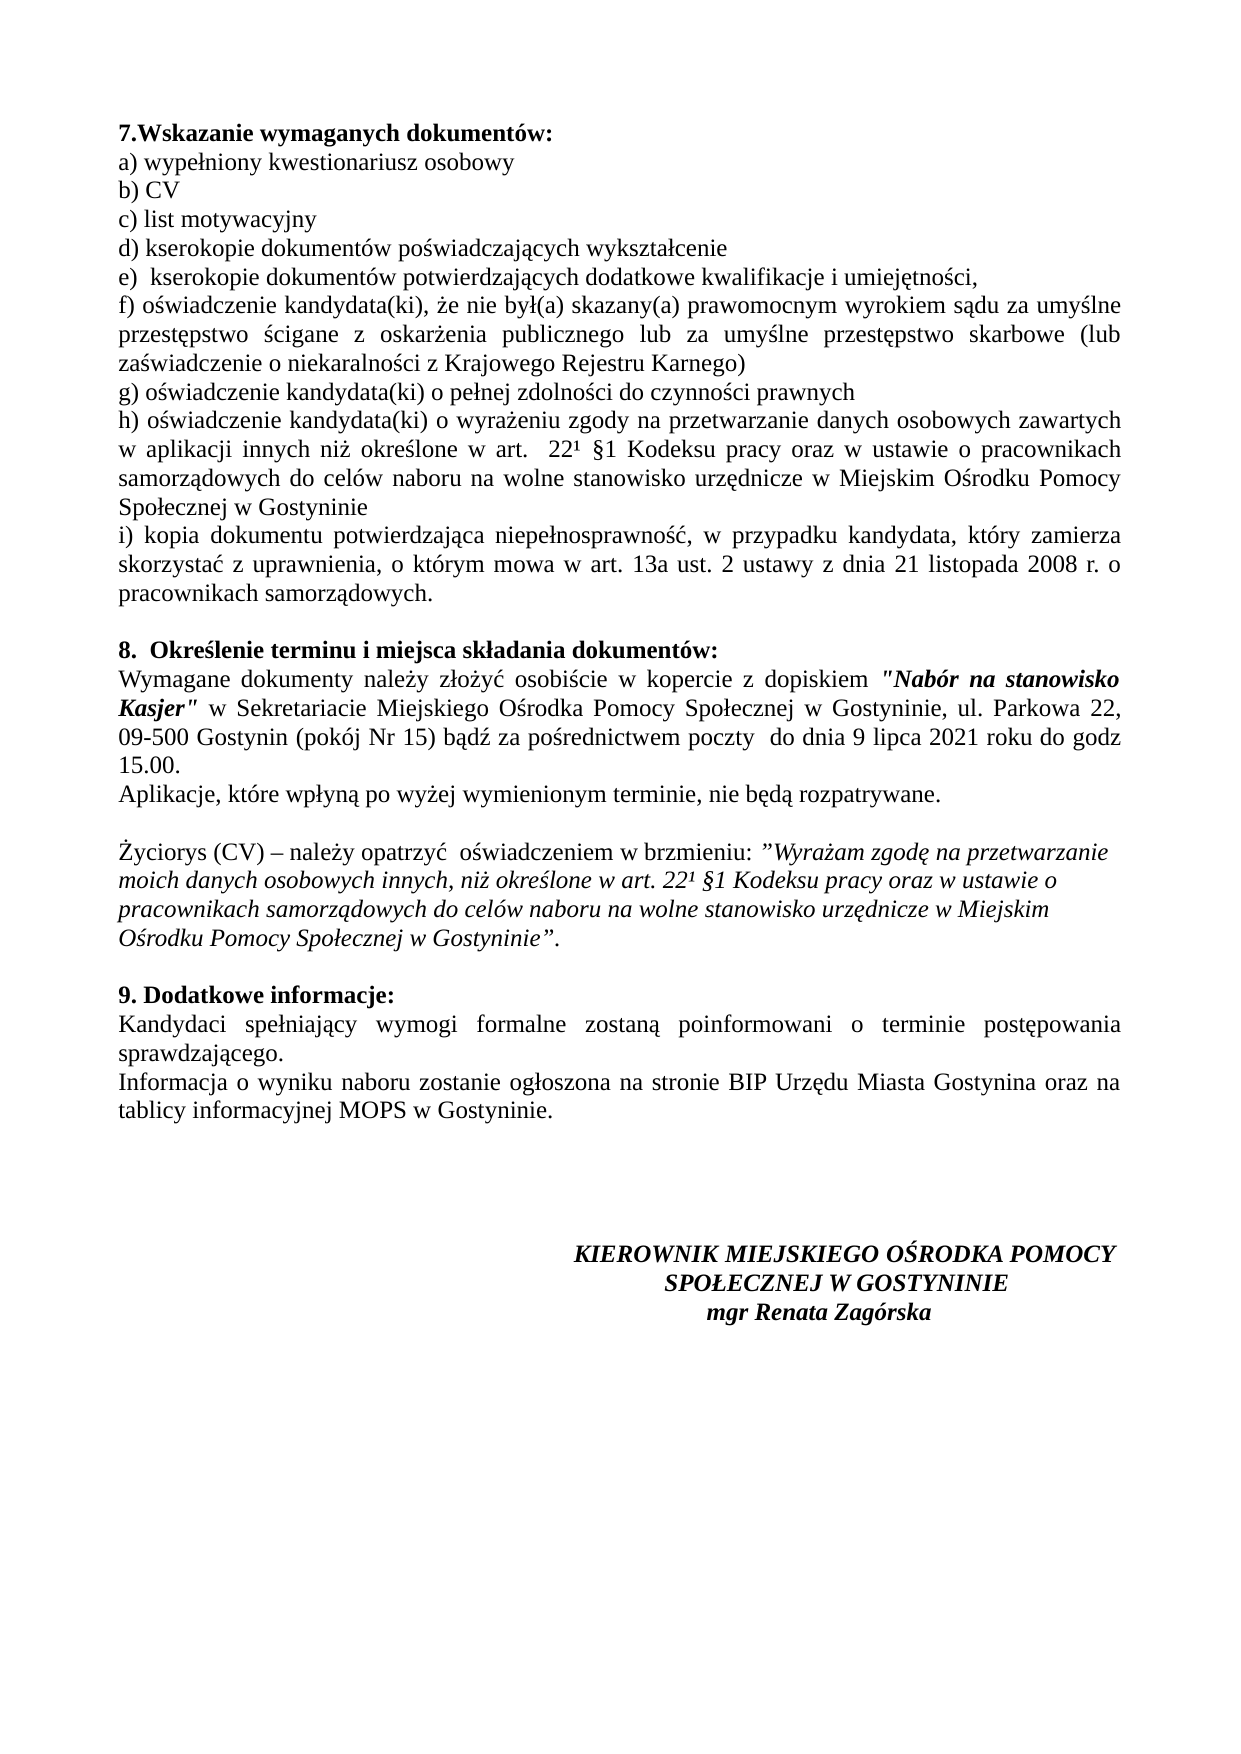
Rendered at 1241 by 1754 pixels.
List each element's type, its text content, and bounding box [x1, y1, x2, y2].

text Kandydaci spełniający wymogi formalne zostaną poinformowani o terminie postępowania sprawdzającego. [118, 1009, 1122, 1067]
text d) kserokopie dokumentów poświadczających wykształcenie [118, 233, 1122, 262]
text Życiorys (CV) – należy opatrzyć oświadczeniem w brzmieniu: ”Wyrażam zgodę na przetwarzanie moich danych osobowych innych, niż określone w art. 22¹ §1 Kodeksu pracy oraz w ustawie o pracownikach samorządowych do celów naboru na wolne stanowisko urzędnicze w Miejskim Ośrodku Pomocy Społecznej w Gostyninie”. [118, 837, 1122, 952]
text KIEROWNIK MIEJSKIEGO OŚRODKA POMOCY SPOŁECZNEJ W GOSTYNINIE [118, 1239, 1122, 1297]
text e) kserokopie dokumentów potwierdzających dodatkowe kwalifikacje i umiejętności, [118, 262, 1122, 291]
text Informacja o wyniku naboru zostanie ogłoszona na stronie BIP Urzędu Miasta Gostynina oraz na tablicy informacyjnej MOPS w Gostyninie. [118, 1067, 1122, 1124]
text a) wypełniony kwestionariusz osobowy [118, 147, 1122, 176]
text mgr Renata Zagórska [118, 1297, 1122, 1326]
text 7.Wskazanie wymaganych dokumentów: [118, 118, 1122, 147]
text f) oświadczenie kandydata(ki), że nie był(a) skazany(a) prawomocnym wyrokiem sądu za umyślne przestępstwo ścigane z oskarżenia publicznego lub za umyślne przestępstwo skarbowe (lub zaświadczenie o niekaralności z Krajowego Rejestru Karnego) [118, 291, 1122, 377]
text Aplikacje, które wpłyną po wyżej wymienionym terminie, nie będą rozpatrywane. [118, 779, 1122, 808]
text 8. Określenie terminu i miejsca składania dokumentów: [118, 636, 1122, 664]
text g) oświadczenie kandydata(ki) o pełnej zdolności do czynności prawnych [118, 377, 1122, 406]
text c) list motywacyjny [118, 204, 1122, 233]
text i) kopia dokumentu potwierdzająca niepełnosprawność, w przypadku kandydata, który zamierza skorzystać z uprawnienia, o którym mowa w art. 13a ust. 2 ustawy z dnia 21 listopada 2008 r. o pracownikach samorządowych. [118, 521, 1122, 607]
text Wymagane dokumenty należy złożyć osobiście w kopercie z dopiskiem "Nabór na stanowisko Kasjer" w Sekretariacie Miejskiego Ośrodka Pomocy Społecznej w Gostyninie, ul. Parkowa 22, 09-500 Gostynin (pokój Nr 15) bądź za pośrednictwem poczty do dnia 9 lipca 2021 roku do godz 15.00. [118, 664, 1122, 779]
text b) CV [118, 176, 1122, 204]
text h) oświadczenie kandydata(ki) o wyrażeniu zgody na przetwarzanie danych osobowych zawartych w aplikacji innych niż określone w art. 22¹ §1 Kodeksu pracy oraz w ustawie o pracownikach samorządowych do celów naboru na wolne stanowisko urzędnicze w Miejskim Ośrodku Pomocy Społecznej w Gostyninie [118, 406, 1122, 521]
text 9. Dodatkowe informacje: [118, 981, 1122, 1009]
